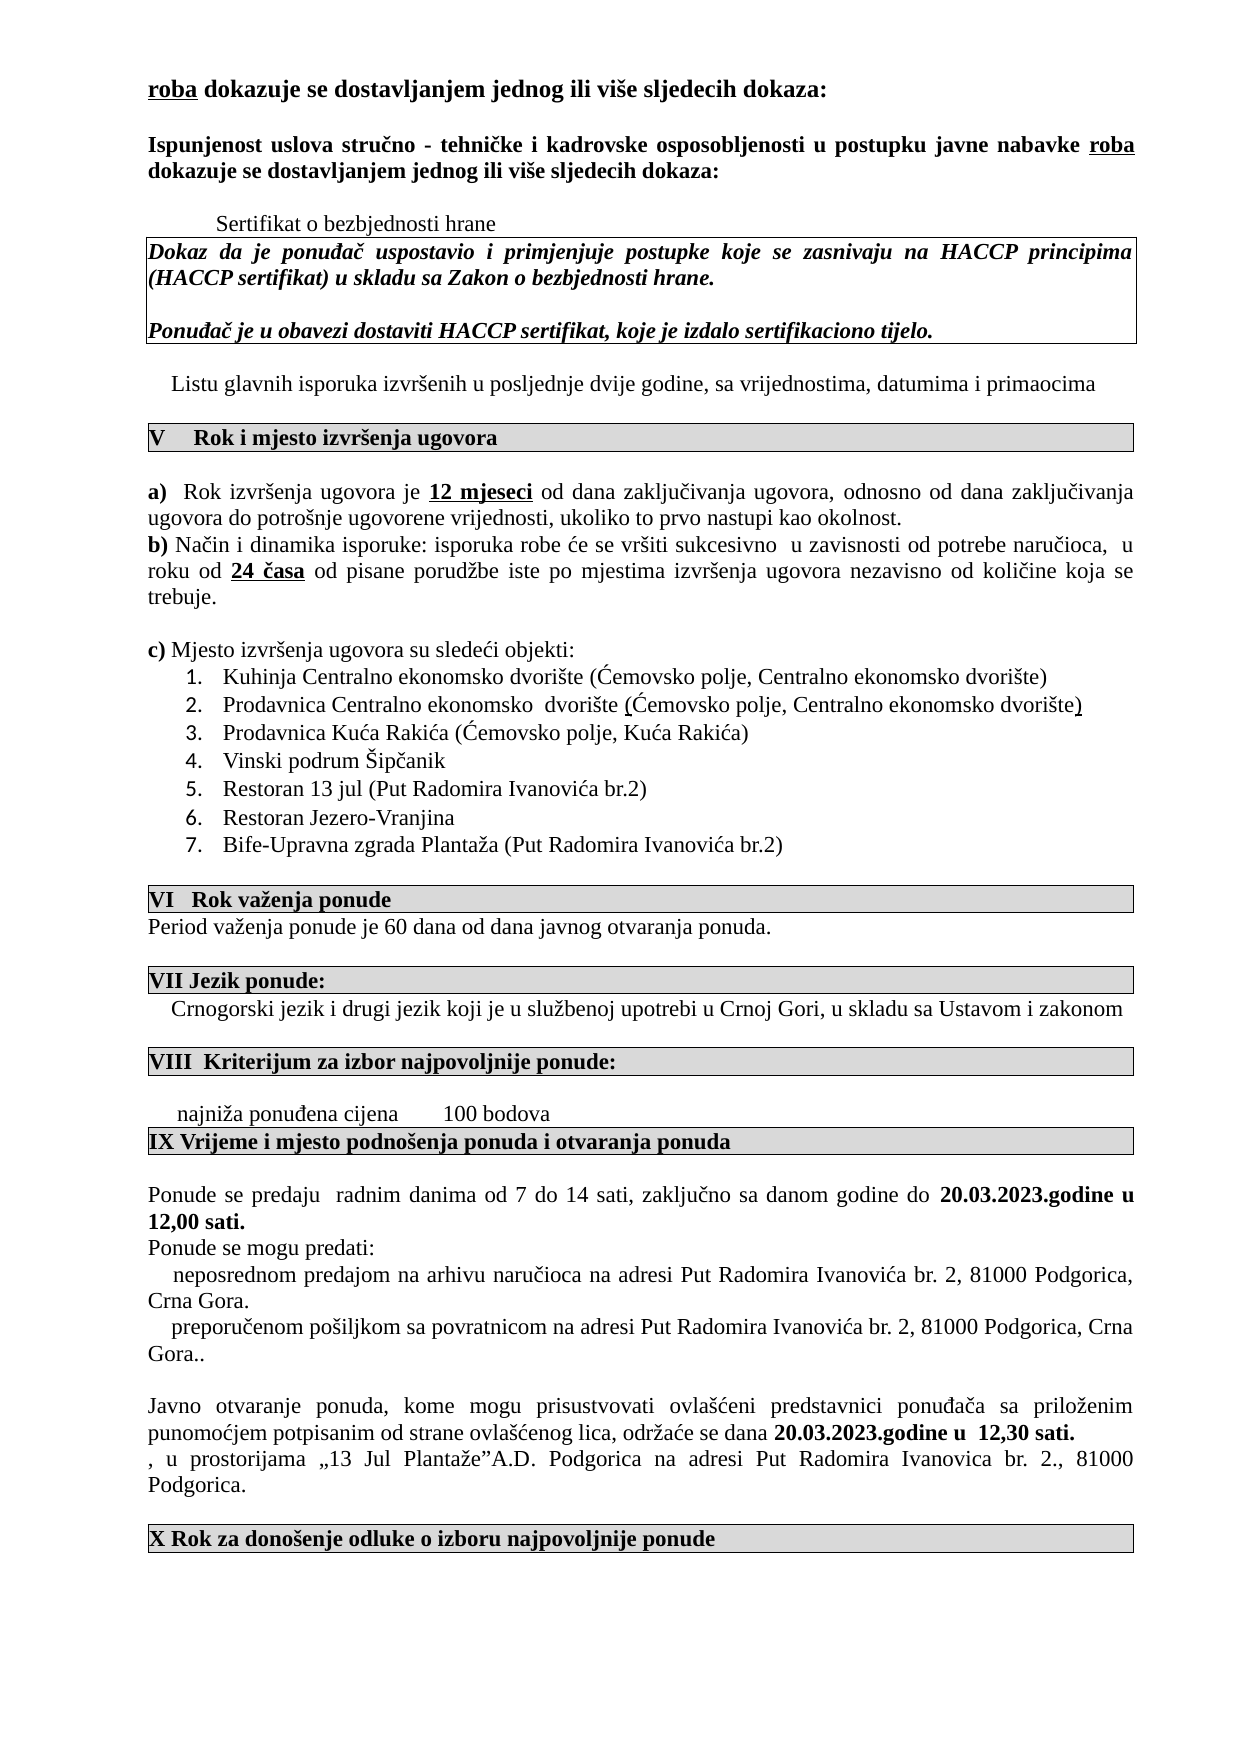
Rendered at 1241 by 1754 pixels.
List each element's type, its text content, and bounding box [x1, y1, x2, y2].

text Period važenja ponude je 60 dana od dana javnog otvaranja ponuda. [148, 913, 1134, 940]
text Ponude se mogu predati: [148, 1234, 1134, 1261]
text  Crnogorski jezik i drugi jezik koji je u službenoj upotrebi u Crnoj Gori, u skladu sa Ustavom i zakonom [148, 994, 1134, 1021]
list Bife-Upravna zgrada Plantaža (Put Radomira Ivanovića br.2) [185, 831, 1134, 859]
text c) Mjesto izvršenja ugovora su sledeći objekti: [148, 636, 1134, 662]
text Ispunjenost uslova stručno - tehničke i kadrovske osposobljenosti u postupku javne nabavke roba dokazuje se dostavljanjem jednog ili više sljedecih dokaza: [148, 131, 1134, 184]
table_header Dokaz da je ponuđač uspostavio i primjenjuje postupke koje se zasnivaju na HACCP principima (HACCP sertifikat) u skladu sa Zakon o bezbjednosti hrane. Ponuđač je u obavezi dostaviti HACCP sertifikat, koje je izdalo sertifikaciono tijelo. [147, 238, 1136, 343]
text  Sertifikat o bezbjednosti hrane [148, 210, 1134, 237]
text b) Način i dinamika isporuke: isporuka robe će se vršiti sukcesivno u zavisnosti od potrebe naručioca, u roku od 24 časa od pisane porudžbe iste po mjestima izvršenja ugovora nezavisno od količine koja se trebuje. [148, 531, 1134, 610]
text a) Rok izvršenja ugovora je 12 mjeseci od dana zaključivanja ugovora, odnosno od dana zaključivanja ugovora do potrošnje ugovorene vrijednosti, ukoliko to prvo nastupi kao okolnost. [148, 478, 1134, 531]
list Prodavnica Kuća Rakića (Ćemovsko polje, Kuća Rakića) [185, 718, 1134, 747]
text Javno otvaranje ponuda, kome mogu prisustvovati ovlašćeni predstavnici ponuđača sa priloženim punomoćjem potpisanim od strane ovlašćenog lica, održaće se dana 20.03.2023.godine u 12,30 sati. [148, 1392, 1134, 1445]
text , u prostorijama „13 Jul Plantaže”A.D. Podgorica na adresi Put Radomira Ivanovica br. 2., 81000 Podgorica. [148, 1445, 1134, 1498]
text  neposrednom predajom na arhivu naručioca na adresi Put Radomira Ivanovića br. 2, 81000 Podgorica, Crna Gora. [148, 1261, 1134, 1313]
list Restoran 13 jul (Put Radomira Ivanovića br.2) [185, 774, 1134, 803]
text VIII Kriterijum za izbor najpovoljnije ponude: [149, 1048, 1133, 1075]
text roba dokazuje se dostavljanjem jednog ili više sljedecih dokaza: [148, 74, 1134, 102]
list Prodavnica Centralno ekonomsko dvorište (Ćemovsko polje, Centralno ekonomsko dvorište) [185, 691, 1134, 718]
text  najniža ponuđena cijena 100 bodova [148, 1100, 1134, 1127]
text Ponude se predaju radnim danima od 7 do 14 sati, zaključno sa danom godine do 20.03.2023.godine u 12,00 sati. [148, 1182, 1134, 1234]
text X Rok za donošenje odluke o izboru najpovoljnije ponude [149, 1525, 1133, 1552]
list Restoran Jezero-Vranjina [185, 803, 1134, 831]
text IX Vrijeme i mjesto podnošenja ponuda i otvaranja ponuda [149, 1128, 1133, 1154]
list Kuhinja Centralno ekonomsko dvorište (Ćemovsko polje, Centralno ekonomsko dvorište) [185, 662, 1134, 691]
list Vinski podrum Šipčanik [185, 747, 1134, 774]
text VII Jezik ponude: [149, 967, 1133, 993]
text  Listu glavnih isporuka izvršenih u posljednje dvije godine, sa vrijednostima, datumima i primaocima [148, 371, 1134, 397]
text  preporučenom pošiljkom sa povratnicom na adresi Put Radomira Ivanovića br. 2, 81000 Podgorica, Crna Gora.. [148, 1313, 1134, 1366]
text V Rok i mjesto izvršenja ugovora [149, 424, 1133, 451]
text VI Rok važenja ponude [149, 886, 1133, 912]
